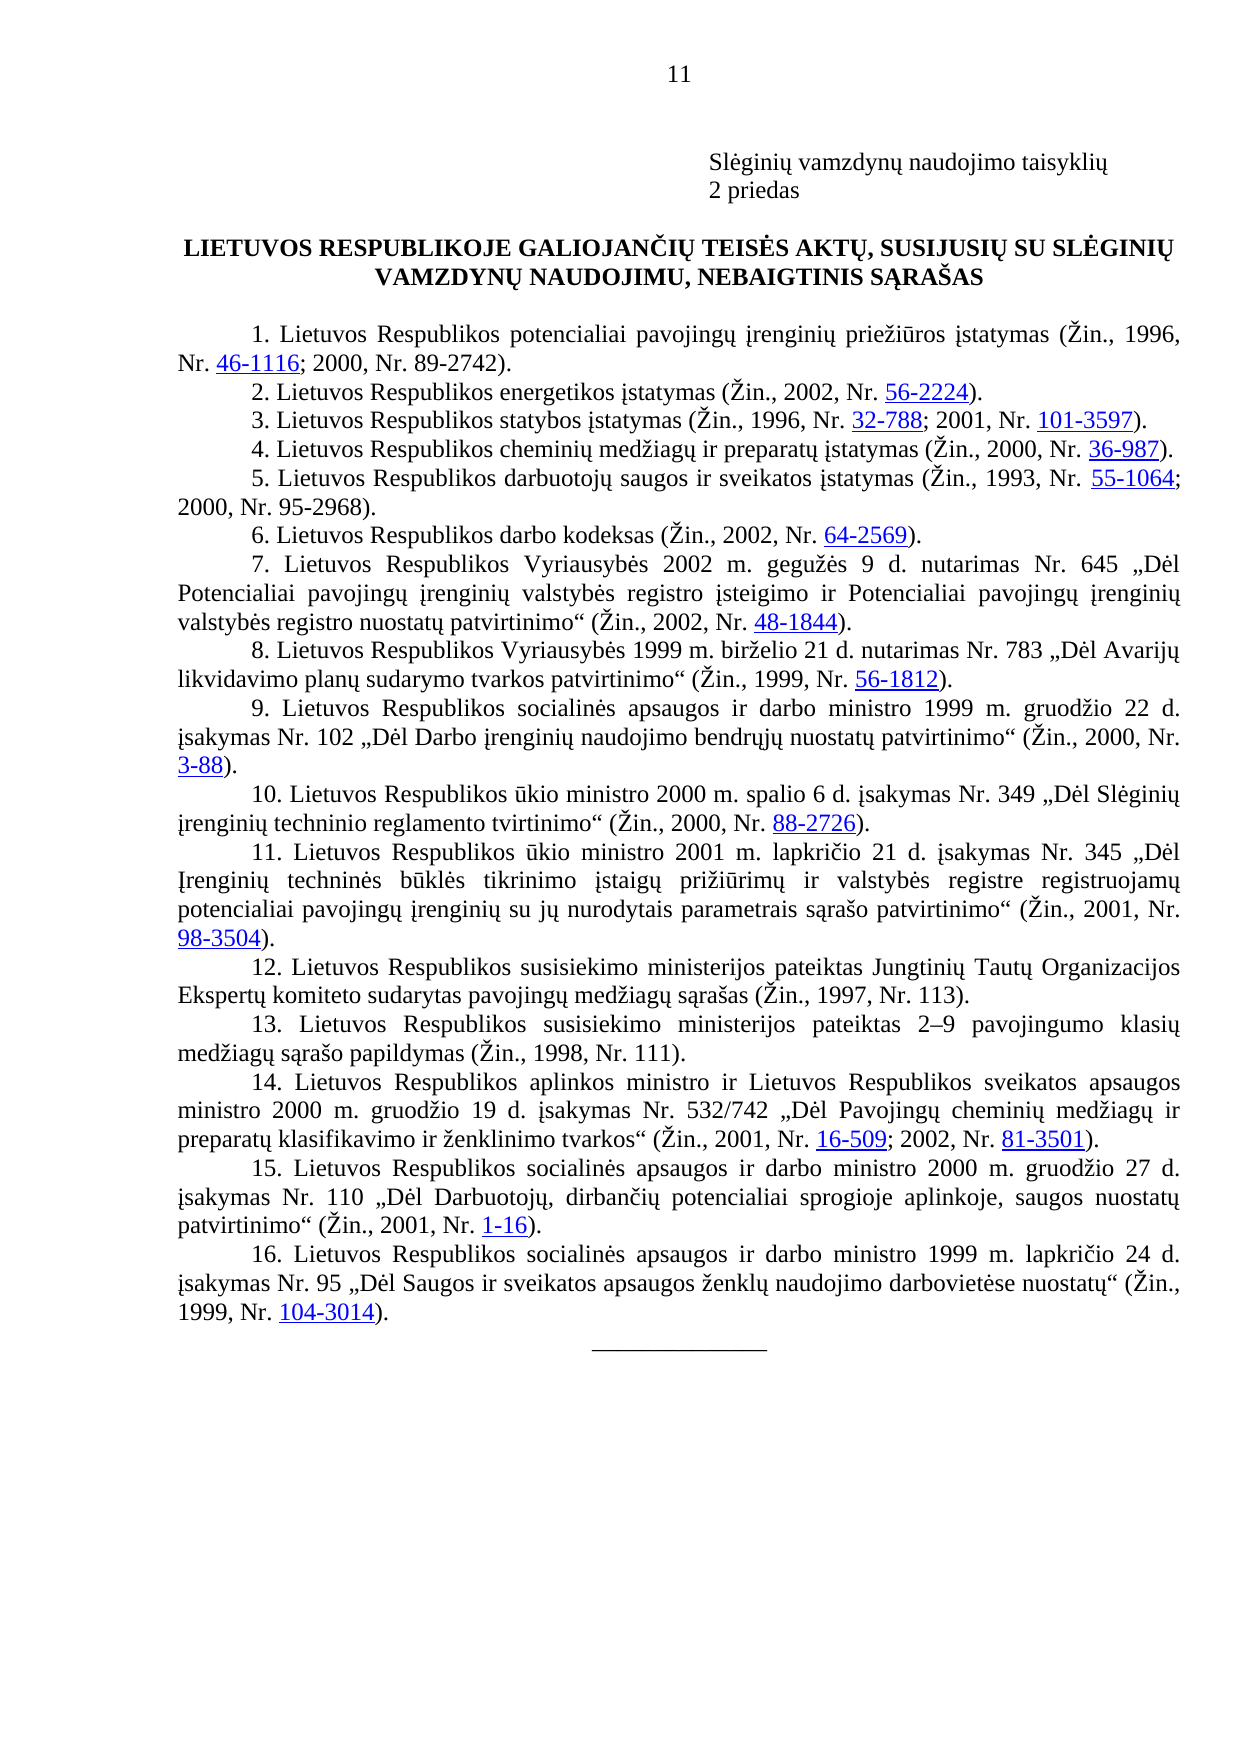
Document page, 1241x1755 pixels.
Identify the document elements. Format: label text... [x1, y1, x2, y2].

text 12. Lietuvos Respublikos susisiekimo ministerijos pateiktas Jungtinių Tautų Organizacijos Ekspertų komiteto sudarytas pavojingų medžiagų sąrašas (Žin., 1997, Nr. 113). [177, 952, 1181, 1009]
text 6. Lietuvos Respublikos darbo kodeksas (Žin., 2002, Nr. 64-2569). [177, 521, 1181, 549]
text 9. Lietuvos Respublikos socialinės apsaugos ir darbo ministro 1999 m. gruodžio 22 d. įsakymas Nr. 102 „Dėl Darbo įrenginių naudojimo bendrųjų nuostatų patvirtinimo“ (Žin., 2000, Nr. 3-88). [177, 693, 1181, 779]
text 7. Lietuvos Respublikos Vyriausybės 2002 m. gegužės 9 d. nutarimas Nr. 645 „Dėl Potencialiai pavojingų įrenginių valstybės registro įsteigimo ir Potencialiai pavojingų įrenginių valstybės registro nuostatų patvirtinimo“ (Žin., 2002, Nr. 48-1844). [177, 549, 1181, 636]
text 13. Lietuvos Respublikos susisiekimo ministerijos pateiktas 2–9 pavojingumo klasių medžiagų sąrašo papildymas (Žin., 1998, Nr. 111). [177, 1009, 1181, 1067]
text 2. Lietuvos Respublikos energetikos įstatymas (Žin., 2002, Nr. 56-2224). [177, 377, 1181, 406]
text LIETUVOS RESPUBLIKOJE GALIOJANČIŲ TEISĖS AKTŲ, SUSIJUSIŲ SU SLĖGINIŲ VAMZDYNŲ NAUDOJIMU, NEBAIGTINIS SĄRAŠAS [177, 233, 1181, 291]
text 1. Lietuvos Respublikos potencialiai pavojingų įrenginių priežiūros įstatymas (Žin., 1996, Nr. 46-1116; 2000, Nr. 89-2742). [177, 319, 1181, 377]
text 5. Lietuvos Respublikos darbuotojų saugos ir sveikatos įstatymas (Žin., 1993, Nr. 55-1064; 2000, Nr. 95-2968). [177, 463, 1181, 521]
text ______________ [177, 1326, 1181, 1354]
text 14. Lietuvos Respublikos aplinkos ministro ir Lietuvos Respublikos sveikatos apsaugos ministro 2000 m. gruodžio 19 d. įsakymas Nr. 532/742 „Dėl Pavojingų cheminių medžiagų ir preparatų klasifikavimo ir ženklinimo tvarkos“ (Žin., 2001, Nr. 16-509; 2002, Nr. 81-3501). [177, 1067, 1181, 1153]
text Slėginių vamzdynų naudojimo taisyklių [177, 147, 1181, 176]
text 11. Lietuvos Respublikos ūkio ministro 2001 m. lapkričio 21 d. įsakymas Nr. 345 „Dėl Įrenginių techninės būklės tikrinimo įstaigų prižiūrimų ir valstybės registre registruojamų potencialiai pavojingų įrenginių su jų nurodytais parametrais sąrašo patvirtinimo“ (Žin., 2001, Nr. 98-3504). [177, 837, 1181, 952]
text 4. Lietuvos Respublikos cheminių medžiagų ir preparatų įstatymas (Žin., 2000, Nr. 36-987). [177, 434, 1181, 463]
text 3. Lietuvos Respublikos statybos įstatymas (Žin., 1996, Nr. 32-788; 2001, Nr. 101-3597). [177, 406, 1181, 434]
text 10. Lietuvos Respublikos ūkio ministro 2000 m. spalio 6 d. įsakymas Nr. 349 „Dėl Slėginių įrenginių techninio reglamento tvirtinimo“ (Žin., 2000, Nr. 88-2726). [177, 779, 1181, 837]
text 15. Lietuvos Respublikos socialinės apsaugos ir darbo ministro 2000 m. gruodžio 27 d. įsakymas Nr. 110 „Dėl Darbuotojų, dirbančių potencialiai sprogioje aplinkoje, saugos nuostatų patvirtinimo“ (Žin., 2001, Nr. 1-16). [177, 1153, 1181, 1239]
text 8. Lietuvos Respublikos Vyriausybės 1999 m. birželio 21 d. nutarimas Nr. 783 „Dėl Avarijų likvidavimo planų sudarymo tvarkos patvirtinimo“ (Žin., 1999, Nr. 56-1812). [177, 636, 1181, 693]
text 16. Lietuvos Respublikos socialinės apsaugos ir darbo ministro 1999 m. lapkričio 24 d. įsakymas Nr. 95 „Dėl Saugos ir sveikatos apsaugos ženklų naudojimo darbovietėse nuostatų“ (Žin., 1999, Nr. 104-3014). [177, 1239, 1181, 1326]
text 2 priedas [177, 176, 1181, 204]
